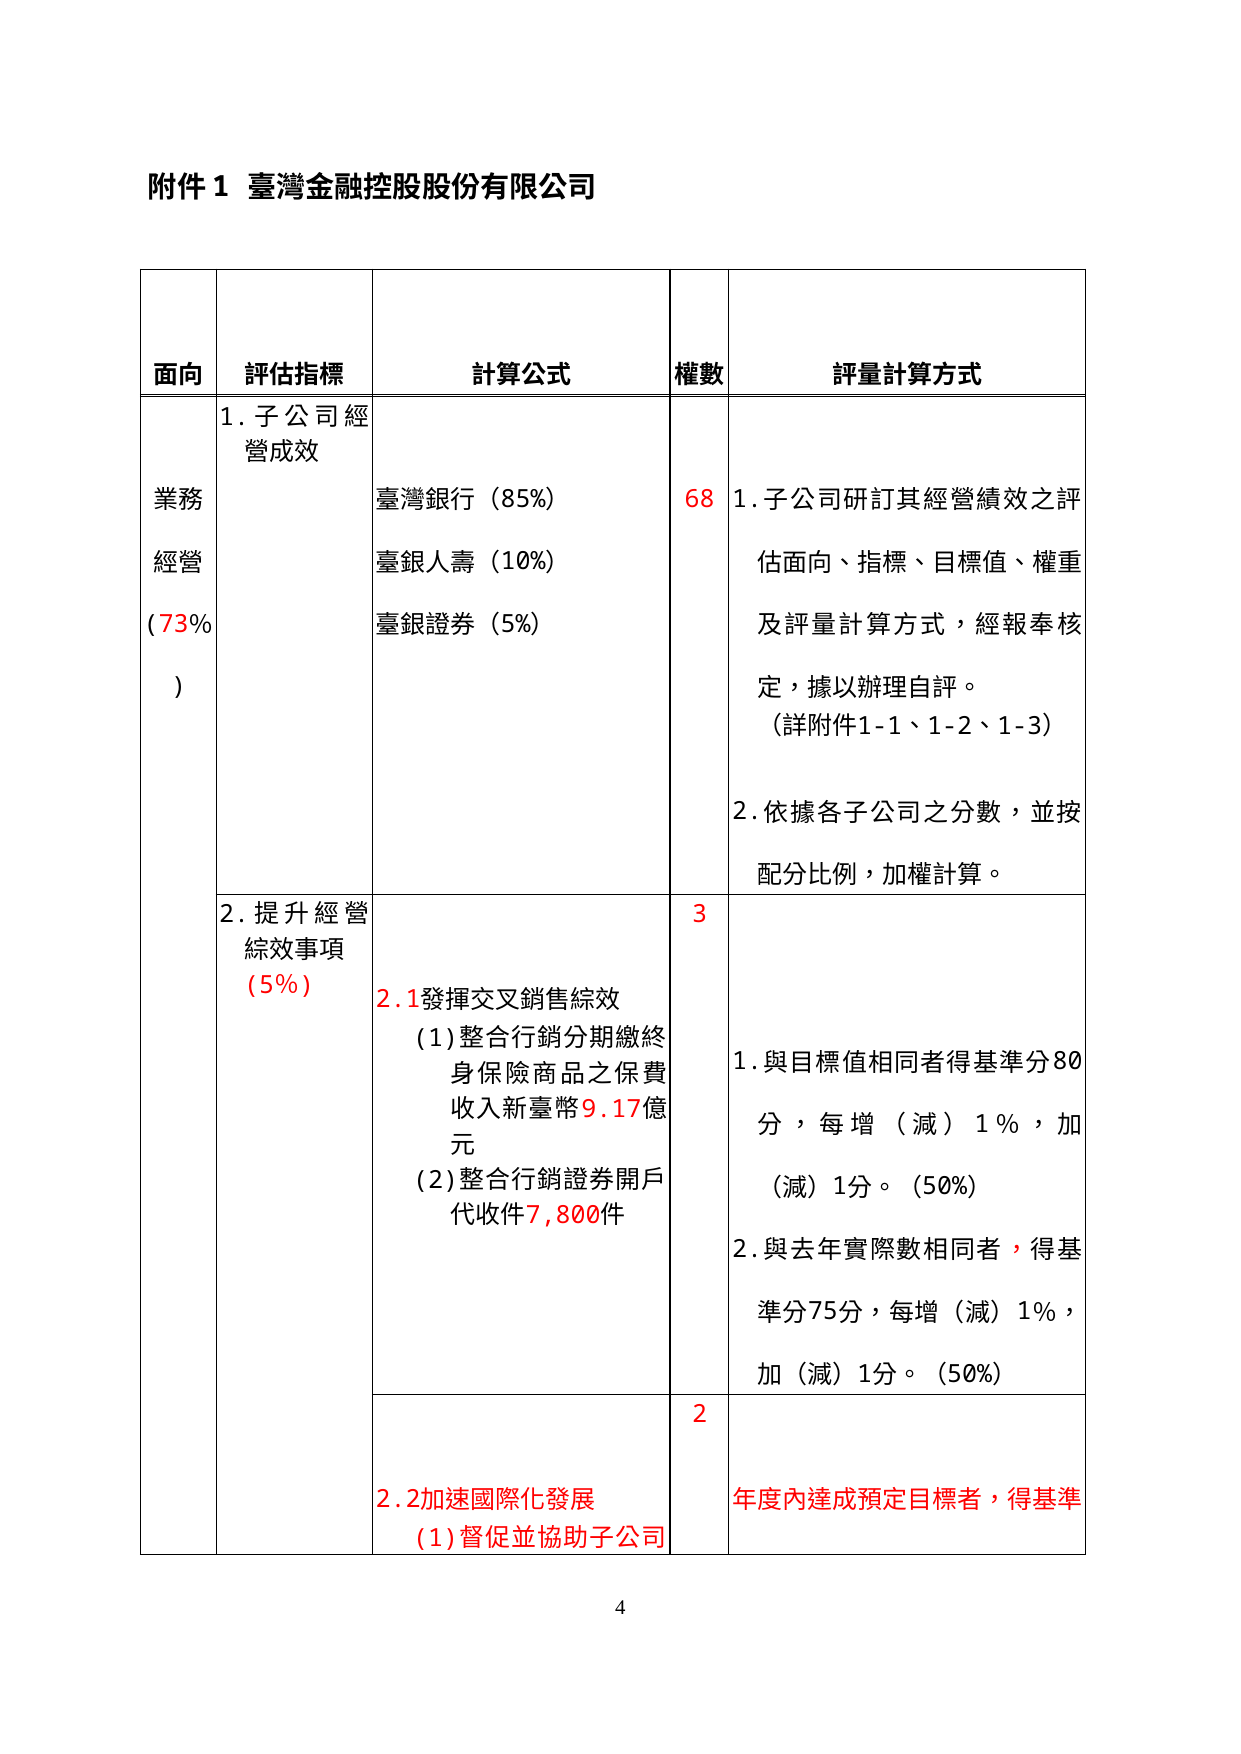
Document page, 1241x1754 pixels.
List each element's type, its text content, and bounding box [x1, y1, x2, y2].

table_cell 68 [671, 397, 728, 893]
table_cell 業務經營 (73％) [141, 397, 216, 1554]
table_cell 2.1發揮交叉銷售綜效 (1)整合行銷分期繳終身保險商品之保費收入新臺幣9.17億元 (2)整合行銷證券開戶代收件7,800件 [373, 895, 669, 1393]
table_header 評估指標 [217, 270, 372, 393]
table_header 權數 [671, 270, 728, 393]
table_cell 臺灣銀行（85%） 臺銀人壽（10%） 臺銀證券（5%） [373, 397, 669, 893]
table_cell 2.2加速國際化發展 (1)督促並協助子公司 [373, 1395, 669, 1554]
table_cell 1.與目標值相同者得基準分80分，每增（減）1％，加（減）1分。（50%） 2.與去年實際數相同者，得基準分75分，每增（減）1％，加（減）1分。（50%） [729, 895, 1085, 1393]
table_header 面向 [141, 270, 216, 393]
table_header 計算公式 [373, 270, 669, 393]
table_cell 年度內達成預定目標者，得基準 [729, 1395, 1085, 1554]
table_cell 1.子公司研訂其經營績效之評估面向、指標、目標值、權重及評量計算方式，經報奉核定，據以辦理自評。 （詳附件1-1、1-2、1-3） 2.依據各子公司之分數，並按配分比例，加權計算。 [729, 397, 1085, 893]
table_cell 2.提升經營綜效事項 (5％) [217, 895, 372, 1554]
table_cell 1.子公司經營成效 [217, 397, 372, 893]
text 附件1 臺灣金融控股股份有限公司 [148, 143, 1092, 206]
table_header 評量計算方式 [729, 270, 1085, 393]
table_cell 3 [671, 895, 728, 1393]
table_cell 2 [671, 1395, 728, 1554]
